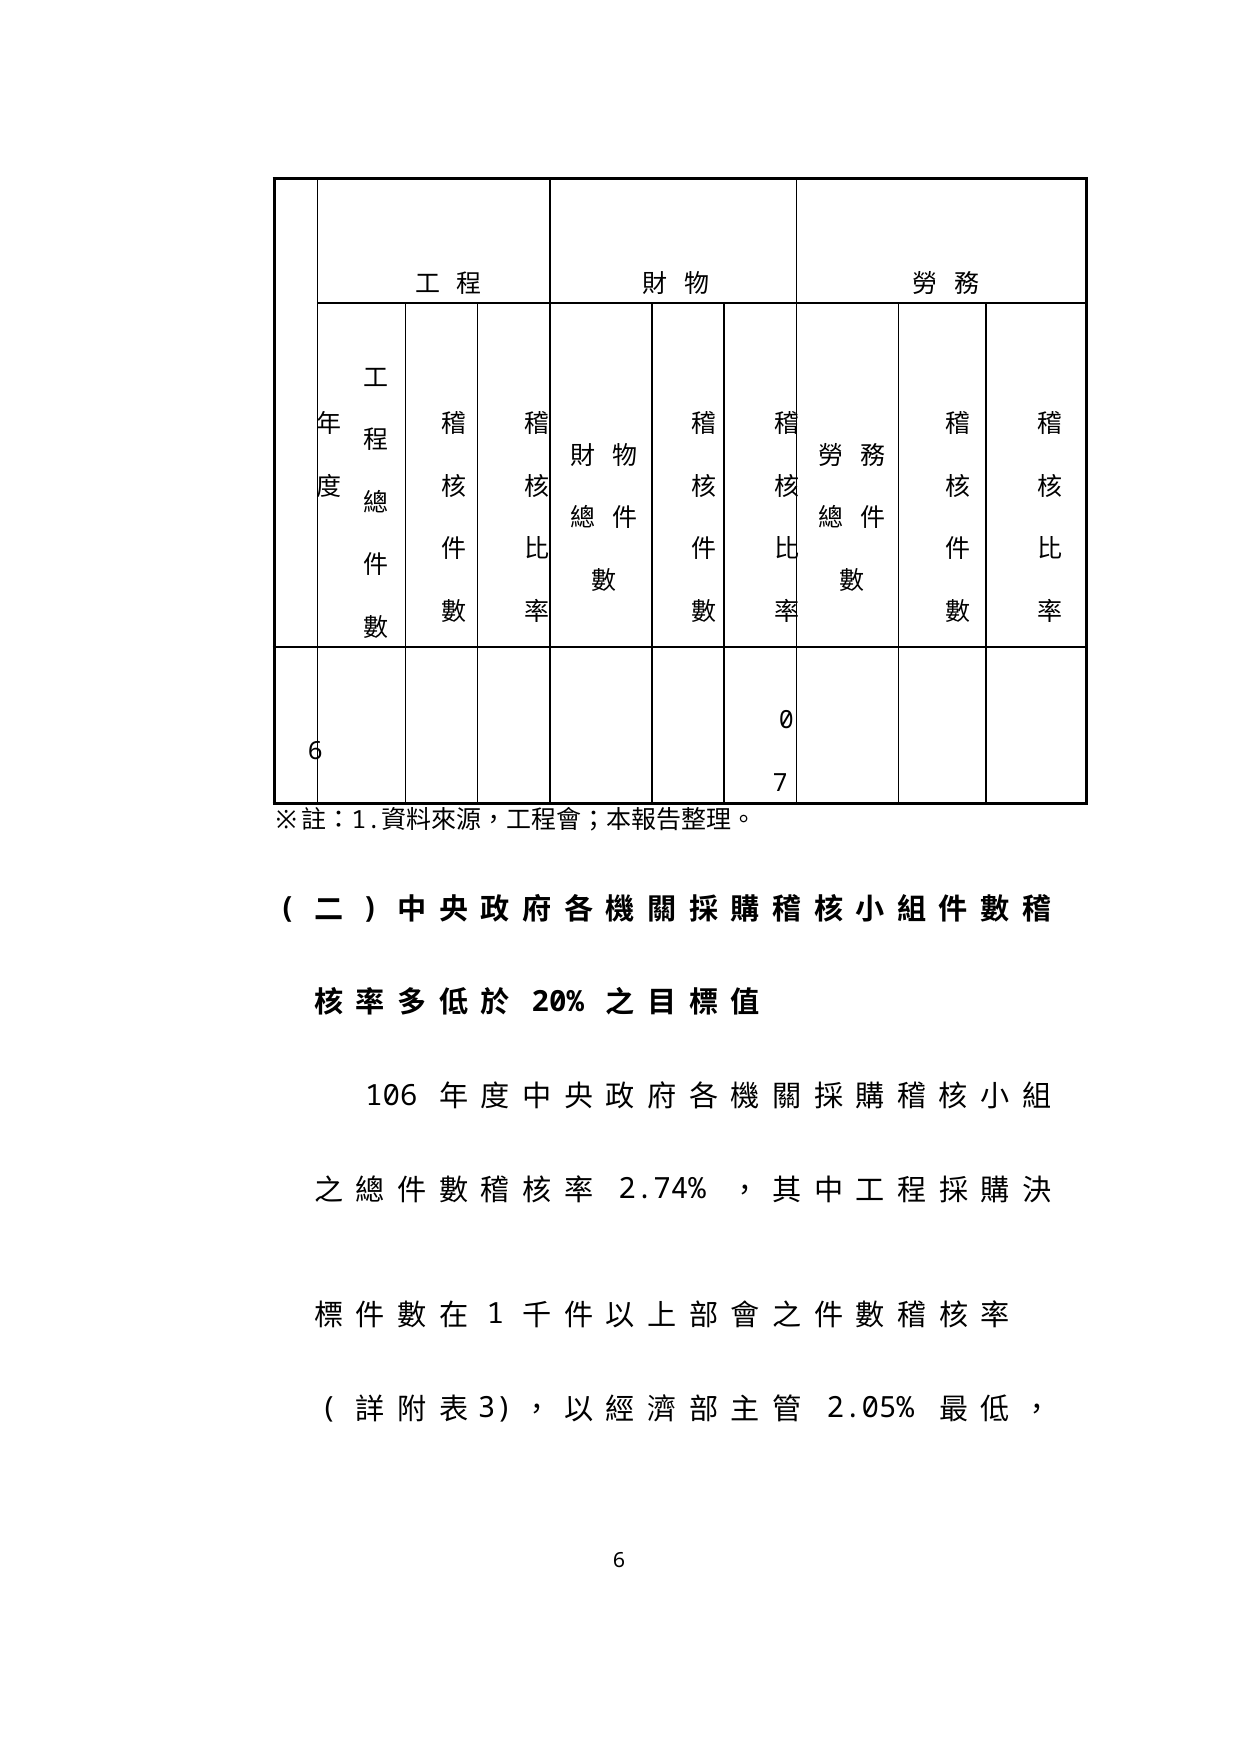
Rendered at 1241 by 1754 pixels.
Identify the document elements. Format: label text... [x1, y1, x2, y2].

table_cell [478, 648, 549, 802]
table_cell 稽核比率 [478, 304, 549, 646]
table_cell 稽核件數 [406, 304, 477, 646]
table_cell 稽核件數 [653, 304, 723, 646]
table_header 財物 [551, 180, 796, 302]
table_cell [551, 648, 651, 802]
table_cell 稽核件數 [899, 304, 985, 646]
table_cell [406, 648, 477, 802]
table_cell [987, 648, 1085, 802]
text 106年度中央政府各機關採購稽核小組之總件數稽核率2.74%，其中工程採購決標件數在1千件以上部會之件數稽核率(詳附表3)，以經濟部主管2.05%最低， [271, 1052, 1058, 1427]
table_cell 106 [276, 648, 317, 802]
table_header 勞務 [797, 180, 1085, 302]
table_header 年度 [276, 180, 317, 646]
table_cell [797, 648, 898, 802]
table_cell 12,496 [318, 648, 405, 802]
text (二)中央政府各機關採購稽核小組件數稽核率多低於20%之目標值 [242, 865, 1058, 1052]
text ※註：1.資料來源，工程會；本報告整理。 [232, 805, 1058, 834]
table_cell 財物總件數 [551, 304, 651, 646]
table_cell 勞務總件數 [797, 304, 898, 646]
table_header 工程 [318, 180, 549, 302]
table_cell 稽核比率 [987, 304, 1085, 646]
table_cell 稽核比率 [725, 304, 796, 646]
table_cell 工程總件數 [318, 304, 405, 646]
table_cell [653, 648, 723, 802]
table_cell 07 [725, 648, 796, 802]
table_cell [899, 648, 985, 802]
